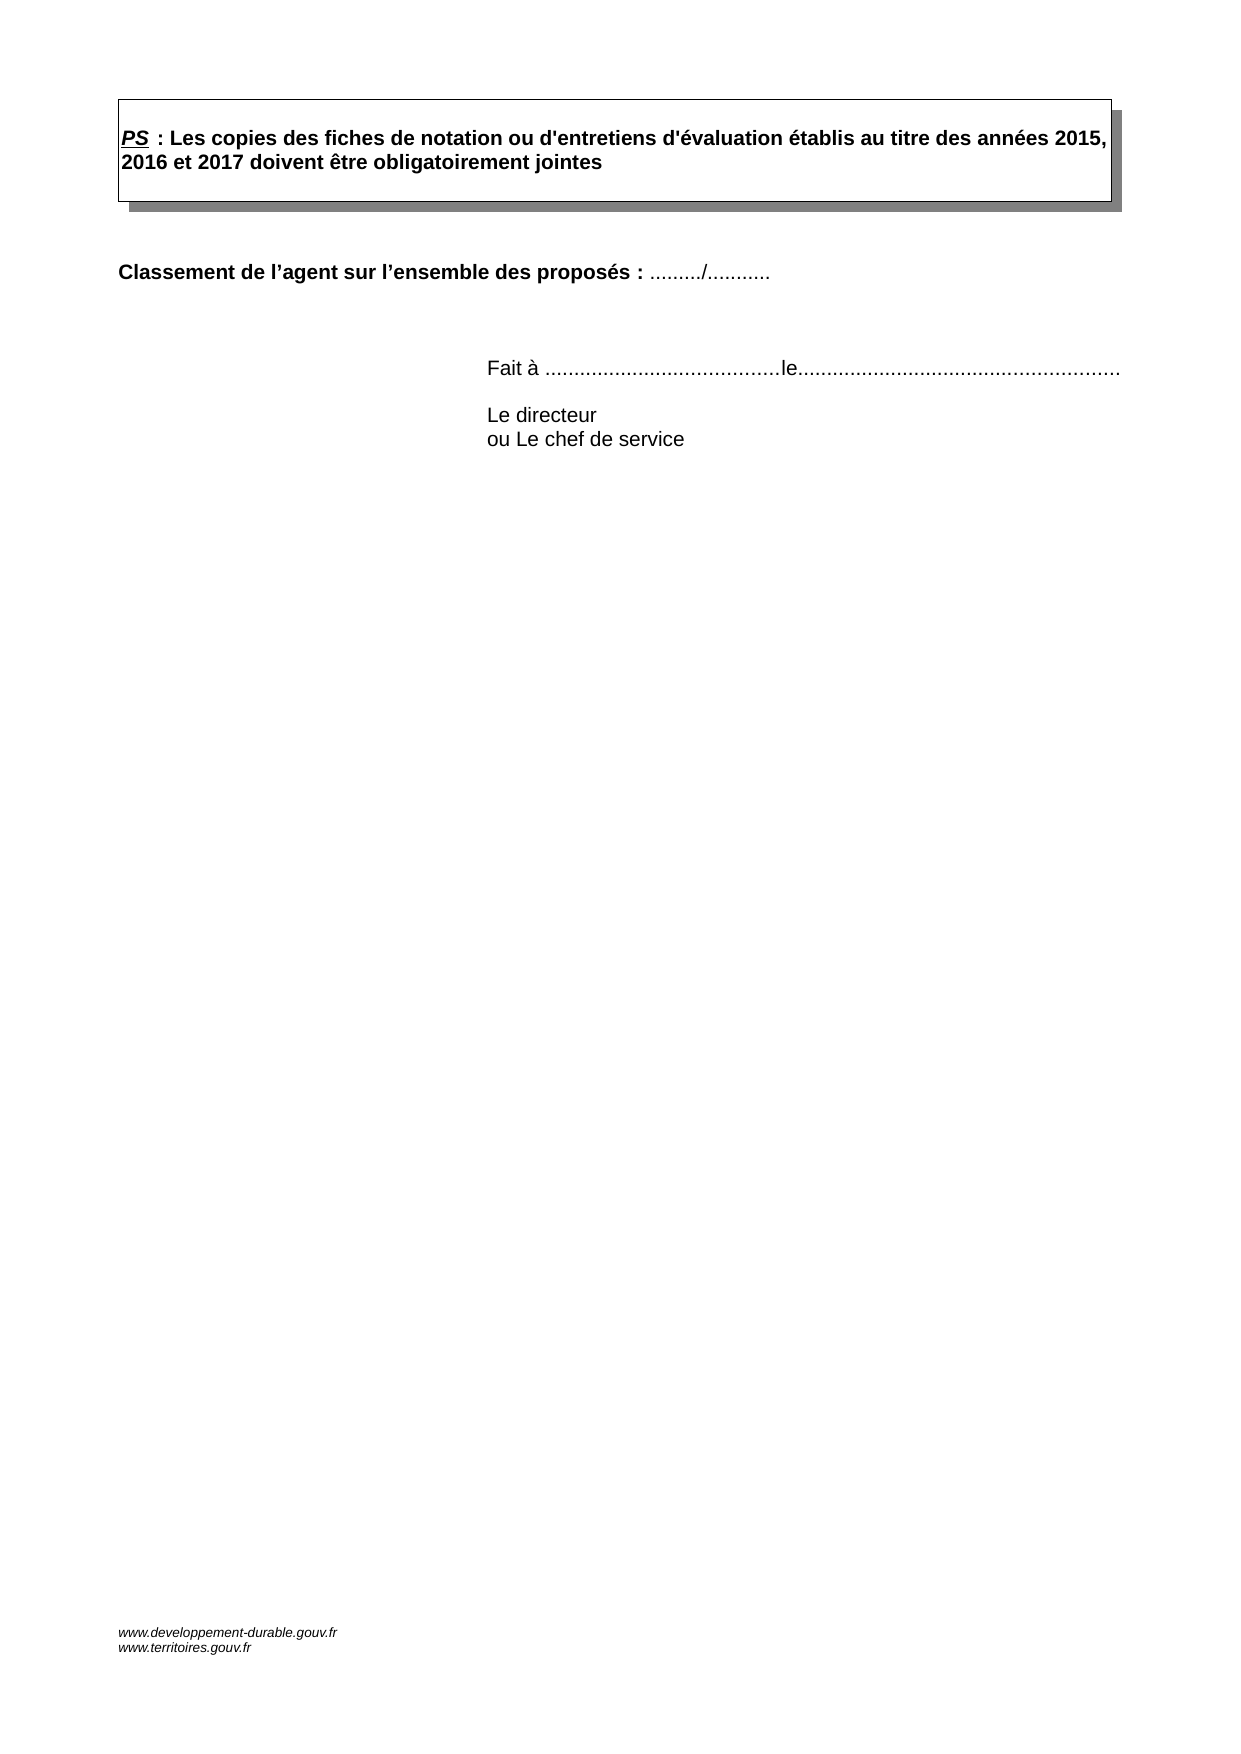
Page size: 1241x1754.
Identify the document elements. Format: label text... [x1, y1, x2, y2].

text Classement de l’agent sur l’ensemble des proposés : ........./........... [118, 259, 1122, 283]
text Le directeur [413, 403, 1122, 427]
text Fait à le [413, 355, 1122, 379]
text ou Le chef de service [413, 427, 1122, 451]
text PS : Les copies des fiches de notation ou d'entretiens d'évaluation établis au titre des années 2015, 2016 et 2017 doivent être obligatoirement jointes [119, 123, 1111, 174]
